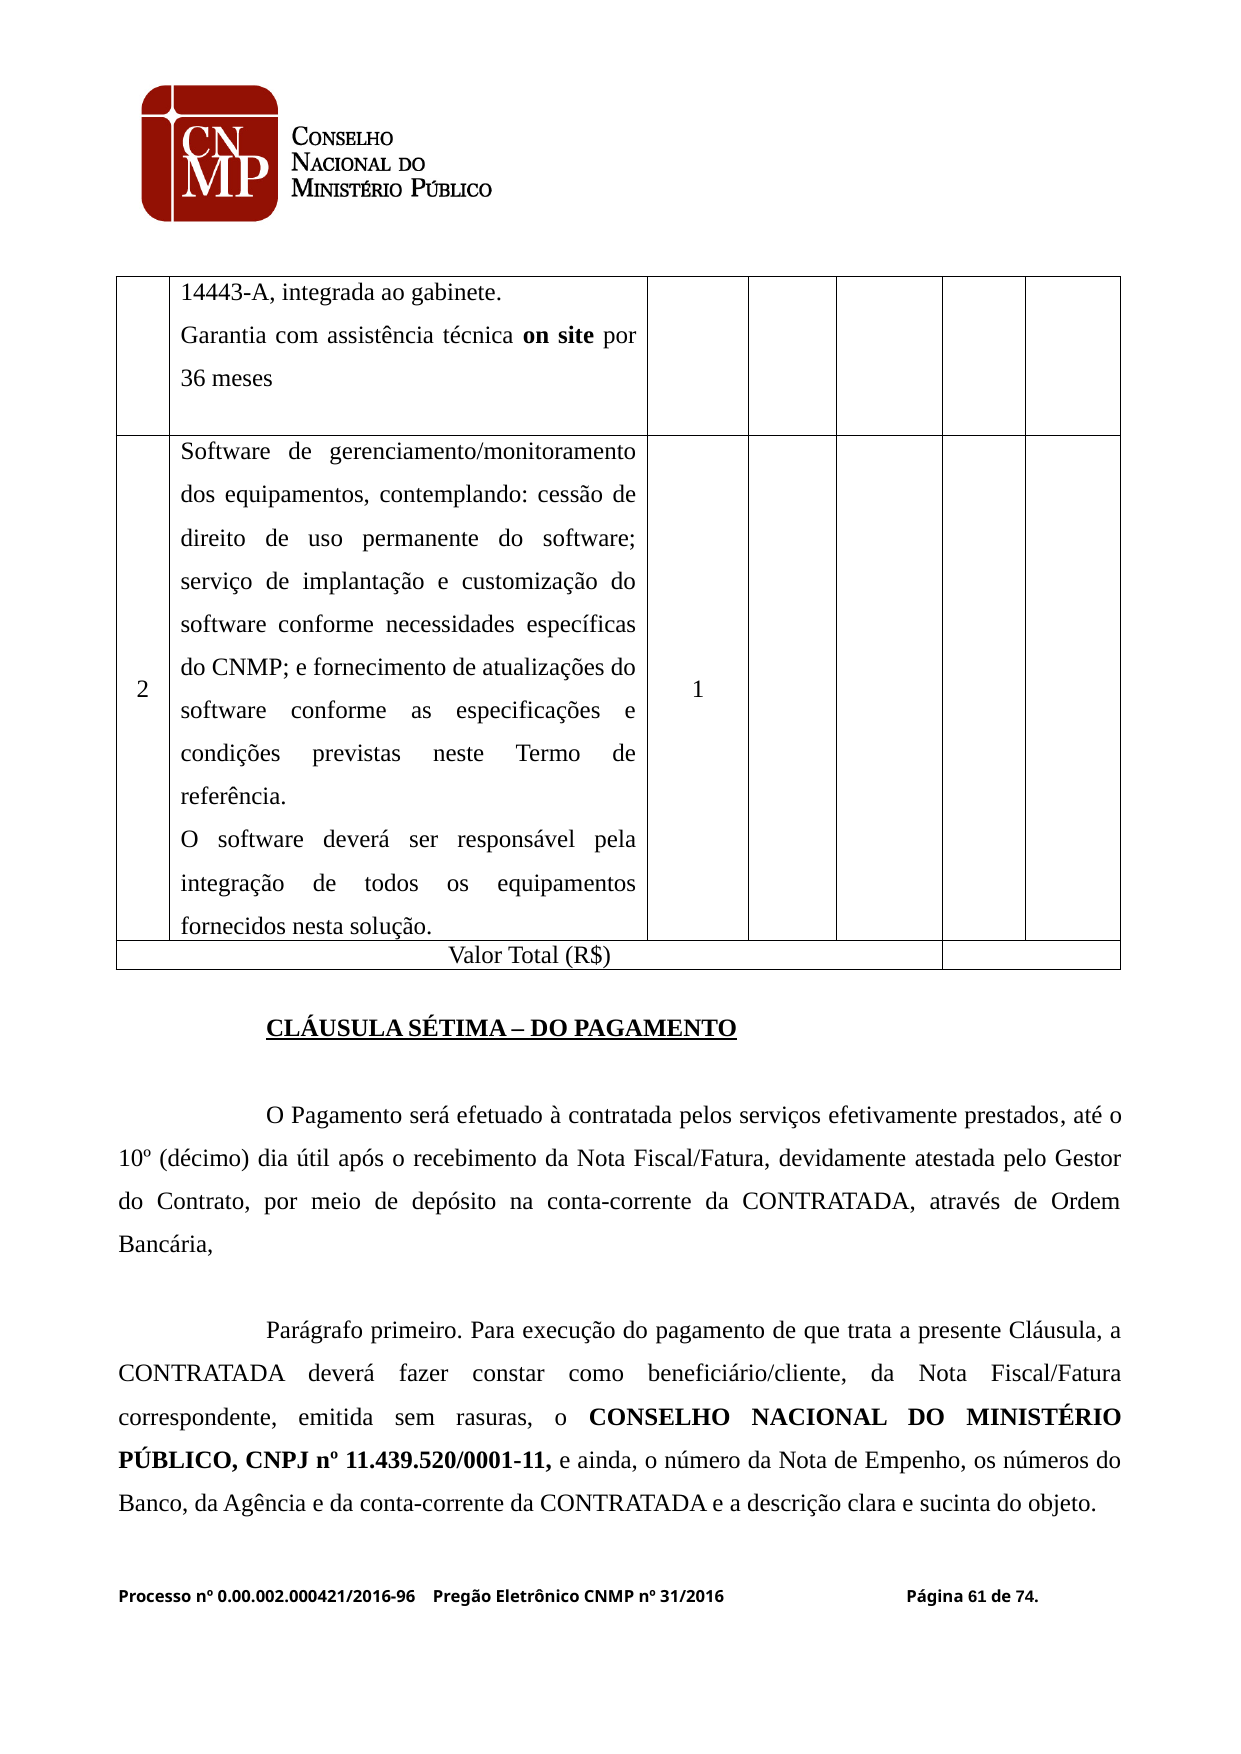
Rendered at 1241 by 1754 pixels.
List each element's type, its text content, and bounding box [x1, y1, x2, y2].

text O Pagamento será efetuado à contratada pelos serviços efetivamente prestados, até o 10º (décimo) dia útil após o recebimento da Nota Fiscal/Fatura, devidamente atestada pelo Gestor do Contrato, por meio de depósito na conta-corrente da CONTRATADA, através de Ordem Bancária, [118, 1100, 1122, 1258]
table_cell [117, 277, 169, 435]
picture [118, 63, 507, 243]
table_cell Valor Total (R$) [117, 941, 942, 969]
table_cell [943, 941, 1120, 969]
text Parágrafo primeiro. Para execução do pagamento de que trata a presente Cláusula, a CONTRATADA deverá fazer constar como beneficiário/cliente, da Nota Fiscal/Fatura correspondente, emitida sem rasuras, o CONSELHO NACIONAL DO MINISTÉRIO PÚBLICO, CNPJ nº 11.439.520/0001-11, e ainda, o número da Nota de Empenho, os números do Banco, da Agência e da conta-corrente da CONTRATADA e a descrição clara e sucinta do objeto. [118, 1315, 1122, 1517]
table_cell [1026, 436, 1120, 939]
table_cell 2 [117, 436, 169, 939]
table_cell 14443-A, integrada ao gabinete. Garantia com assistência técnica on site por 36 meses [170, 277, 647, 435]
table_cell [648, 277, 748, 435]
table_cell [837, 277, 942, 435]
table_cell [749, 277, 836, 435]
table_cell Software de gerenciamento/monitoramento dos equipamentos, contemplando: cessão de direito de uso permanente do software; serviço de implantação e customização do software conforme necessidades específicas do CNMP; e fornecimento de atualizações do software conforme as especificações e condições previstas neste Termo de referência. O software deverá ser responsável pela integração de todos os equipamentos fornecidos nesta solução. [170, 436, 647, 939]
table_cell [943, 277, 1025, 435]
table_cell [749, 436, 836, 939]
table_cell [1026, 277, 1120, 435]
table_cell [943, 436, 1025, 939]
table_cell [837, 436, 942, 939]
table_cell 1 [648, 436, 748, 939]
text CLÁUSULA SÉTIMA – DO PAGAMENTO [118, 1013, 1122, 1042]
